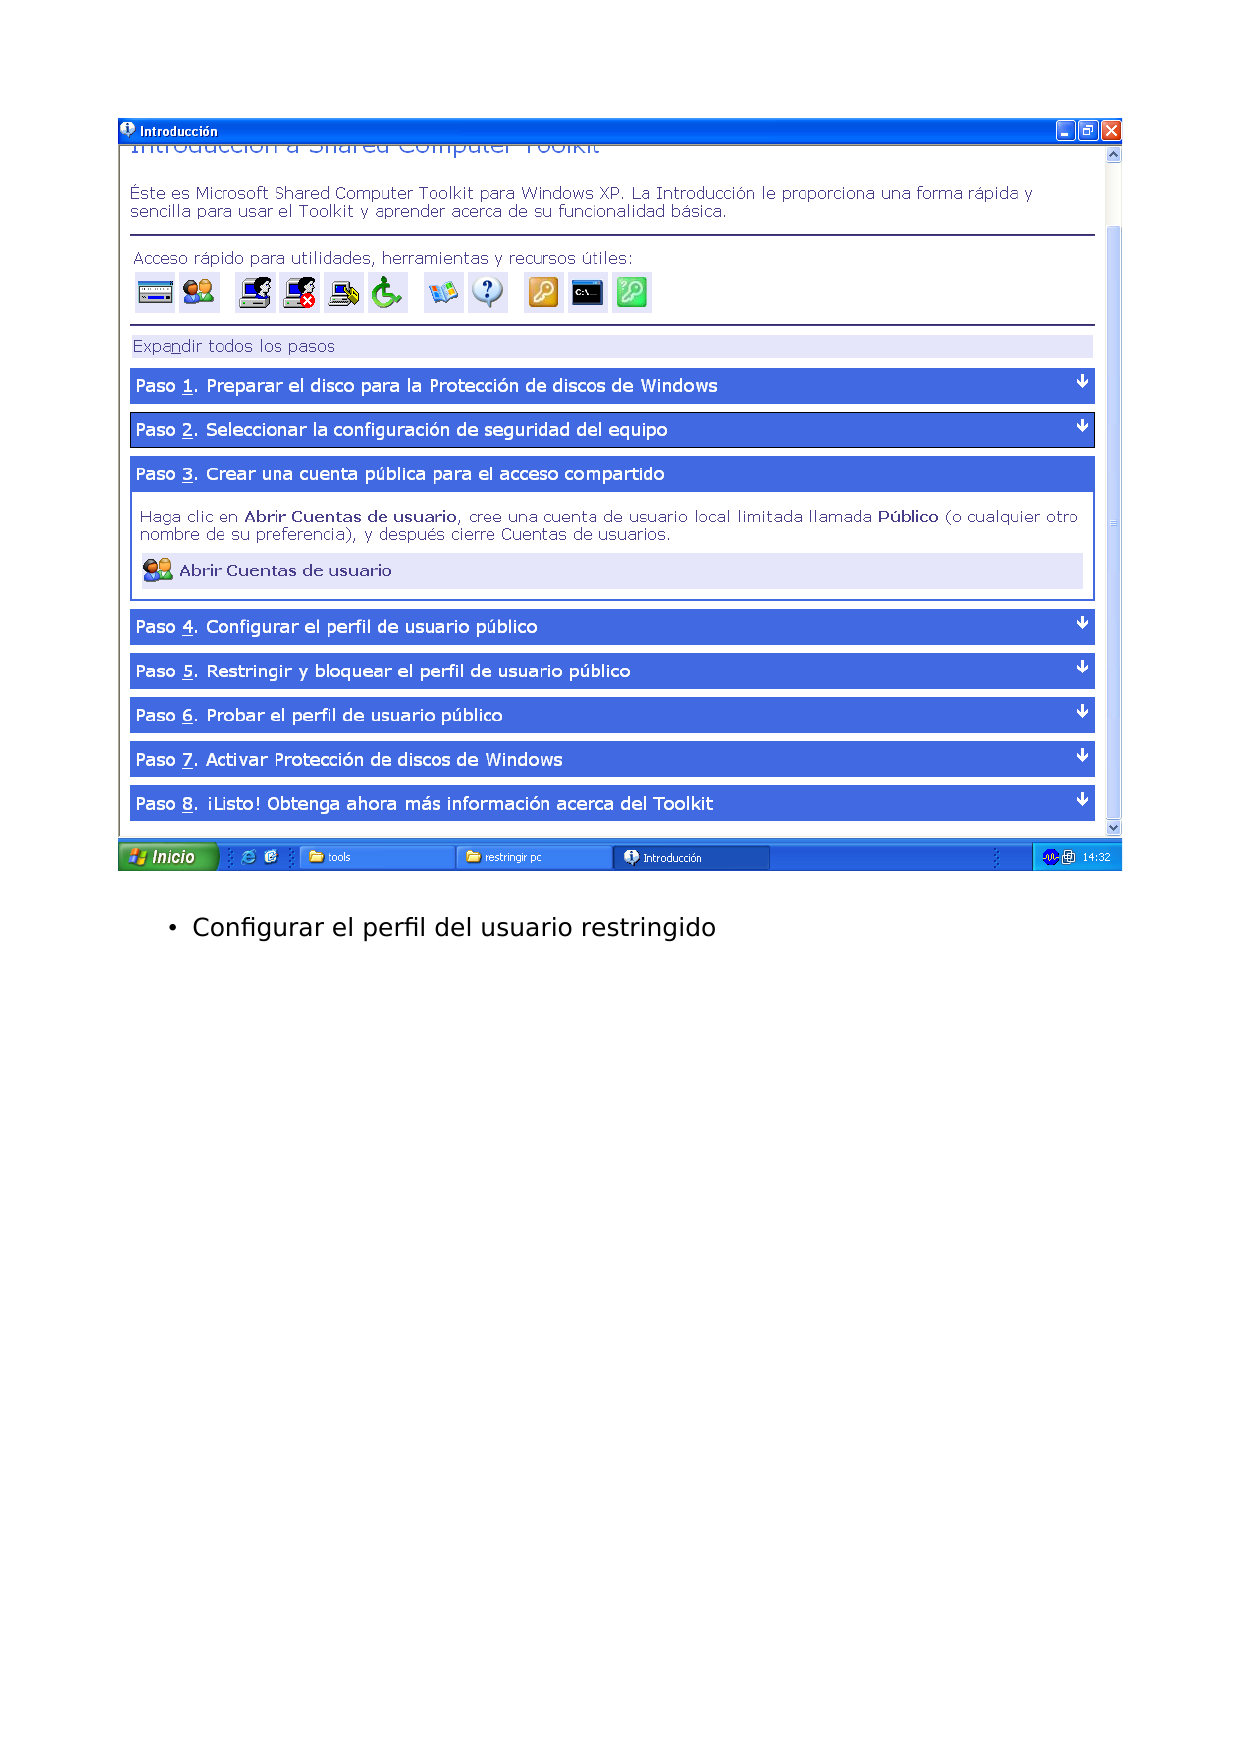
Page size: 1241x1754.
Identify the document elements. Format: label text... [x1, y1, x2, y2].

picture [118, 118, 1123, 871]
list Configurar el perfil del usuario restringido [177, 913, 1122, 942]
